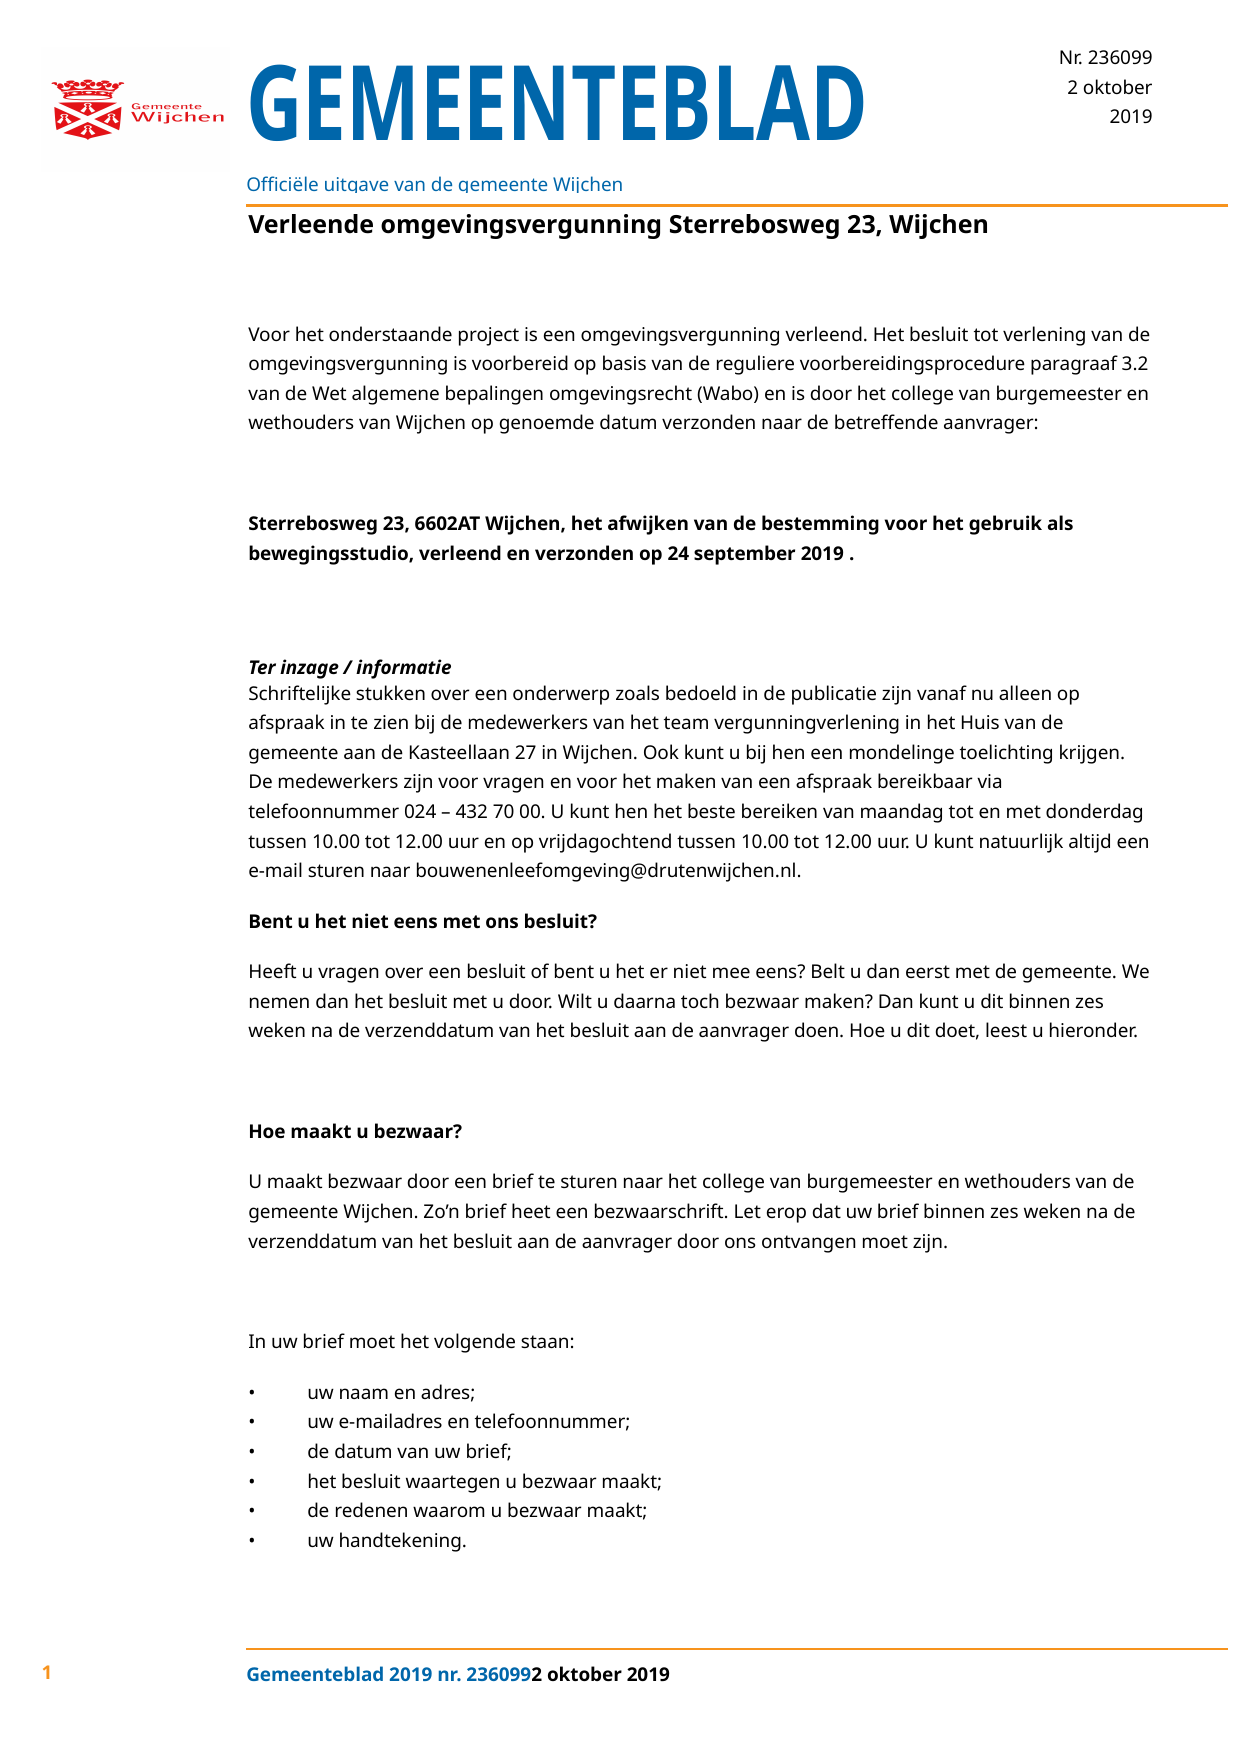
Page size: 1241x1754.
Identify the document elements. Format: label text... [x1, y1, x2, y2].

text Heeft u vragen over een besluit of bent u het er niet mee eens? Belt u dan eerst met de gemeente. We nemen dan het besluit met u door. Wilt u daarna toch bezwaar maken? Dan kunt u dit binnen zes weken na de verzenddatum van het besluit aan de aanvrager doen. Hoe u dit doet, leest u hieronder. [248, 958, 1152, 1043]
picture [41, 47, 231, 172]
list de datum van uw brief; [248, 1438, 1152, 1464]
list uw e-mailadres en telefoonnummer; [248, 1409, 1152, 1434]
list het besluit waartegen u bezwaar maakt; [248, 1468, 1152, 1494]
text Verleende omgevingsvergunning Sterrebosweg 23, Wijchen [248, 207, 1152, 241]
text Voor het onderstaande project is een omgevingsvergunning verleend. Het besluit tot verlening van de omgevingsvergunning is voorbereid op basis van de reguliere voorbereidingsprocedure paragraaf 3.2 van de Wet algemene bepalingen omgevingsrecht (Wabo) en is door het college van burgemeester en wethouders van Wijchen op genoemde datum verzonden naar de betreffende aanvrager: [248, 321, 1152, 435]
text Hoe maakt u bezwaar? [248, 1118, 1152, 1144]
text Schriftelijke stukken over een onderwerp zoals bedoeld in de publicatie zijn vanaf nu alleen op afspraak in te zien bij de medewerkers van het team vergunningverlening in het Huis van de gemeente aan de Kasteellaan 27 in Wijchen. Ook kunt u bij hen een mondelinge toelichting krijgen. De medewerkers zijn voor vragen en voor het maken van een afspraak bereikbaar via telefoonnummer 024 – 432 70 00. U kunt hen het beste bereiken van maandag tot en met donderdag tussen 10.00 tot 12.00 uur en op vrijdagochtend tussen 10.00 tot 12.00 uur. U kunt natuurlijk altijd een e-mail sturen naar bouwenenleefomgeving@drutenwijchen.nl. [248, 680, 1152, 883]
text U maakt bezwaar door een brief te sturen naar het college van burgemeester en wethouders van de gemeente Wijchen. Zo’n brief heet een bezwaarschrift. Let erop dat uw brief binnen zes weken na de verzenddatum van het besluit aan de aanvrager door ons ontvangen moet zijn. [248, 1169, 1152, 1254]
text In uw brief moet het volgende staan: [248, 1329, 1152, 1354]
list uw handtekening. [248, 1527, 1152, 1553]
list de redenen waarom u bezwaar maakt; [248, 1497, 1152, 1523]
text Ter inzage / informatie [248, 654, 1152, 680]
text Bent u het niet eens met ons besluit? [248, 908, 1152, 934]
list uw naam en adres; [248, 1379, 1152, 1405]
text Sterrebosweg 23, 6602AT Wijchen, het afwijken van de bestemming voor het gebruik als bewegingsstudio, verleend en verzonden op 24 september 2019 . [248, 510, 1152, 566]
